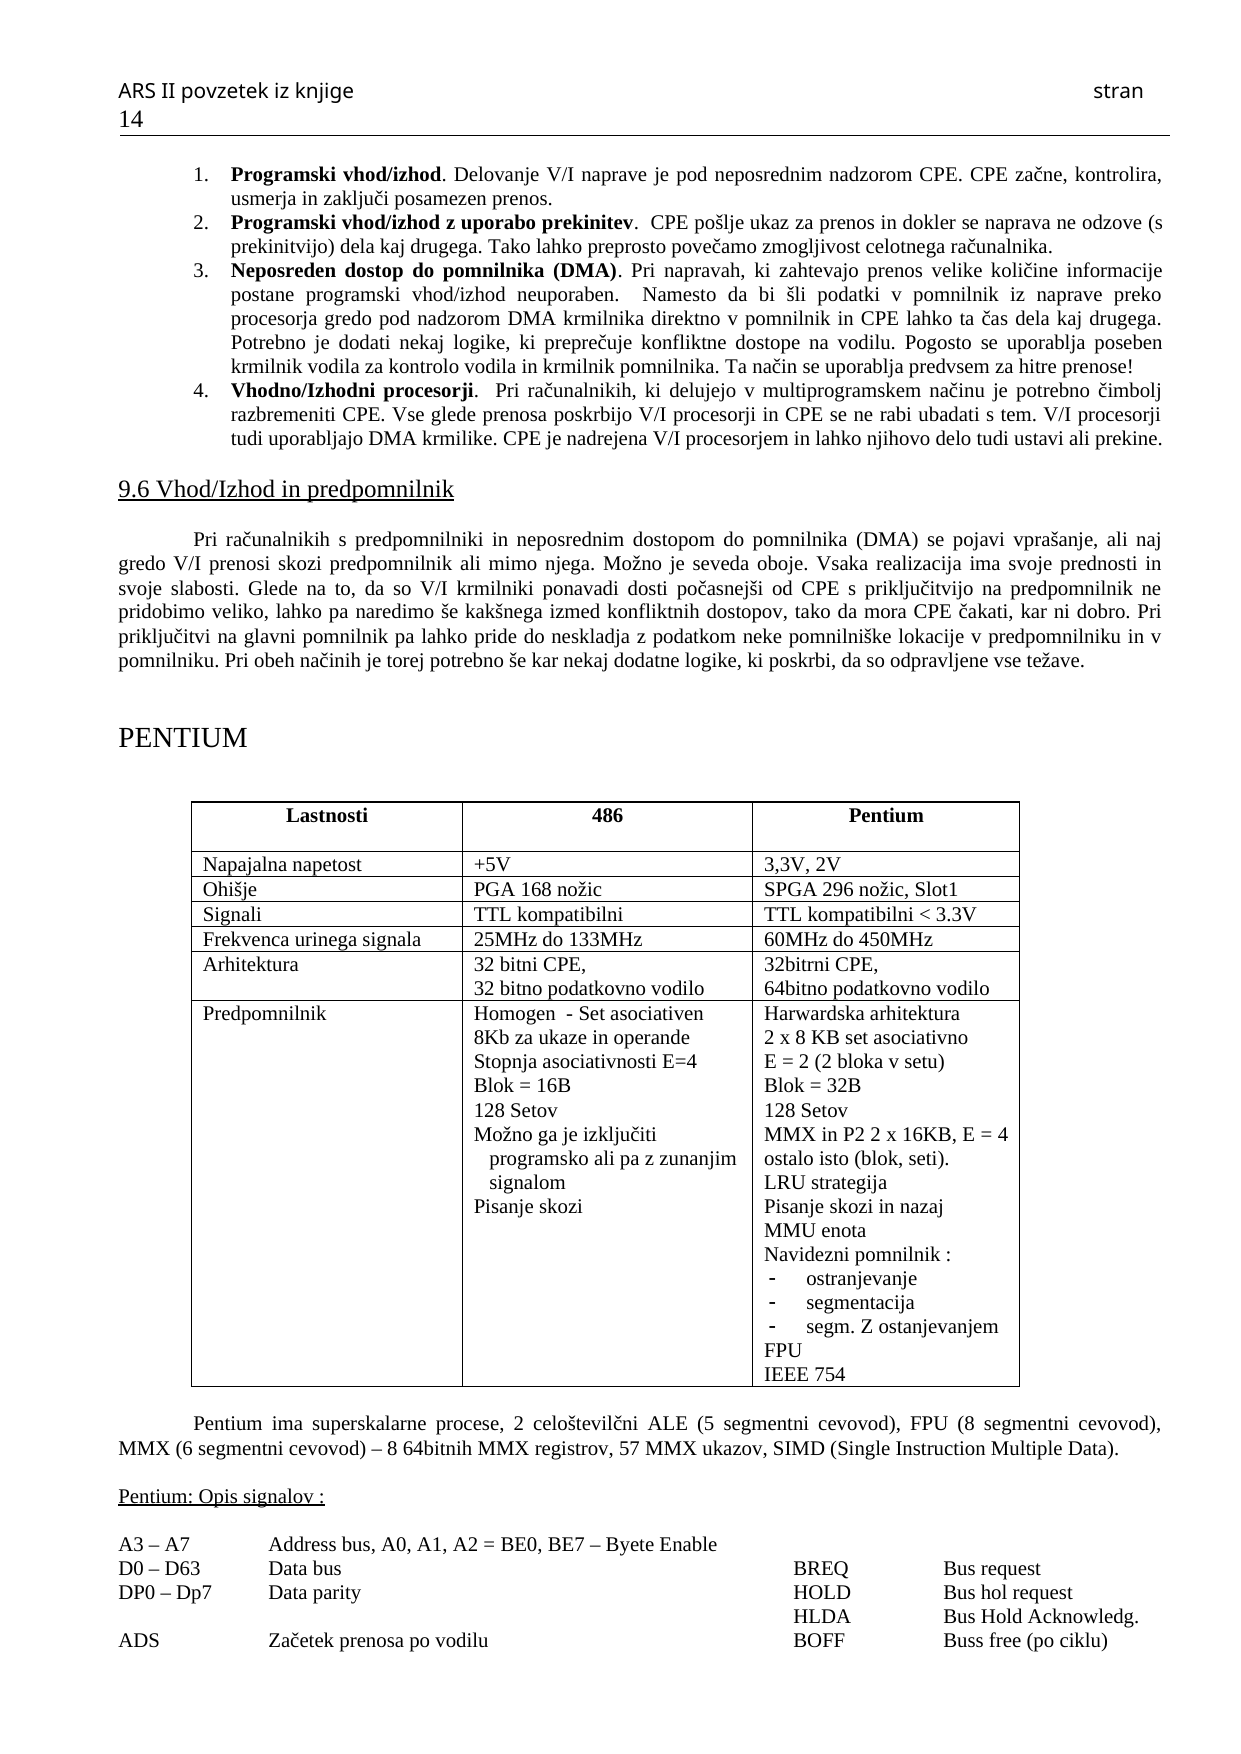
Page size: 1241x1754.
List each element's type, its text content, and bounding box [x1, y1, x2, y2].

text ADS Začetek prenosa po vodilu BOFF Buss free (po ciklu) [118, 1628, 1163, 1652]
text HLDA Bus Hold Acknowledg. [118, 1604, 1163, 1628]
table_header 486 [463, 803, 752, 851]
table_header Pentium [753, 803, 1019, 851]
text D0 – D63 Data bus BREQ Bus request [118, 1556, 1163, 1580]
text Pentium ima superskalarne procese, 2 celoštevilčni ALE (5 segmentni cevovod), FPU (8 segmentni cevovod), MMX (6 segmentni cevovod) – 8 64bitnih MMX registrov, 57 MMX ukazov, SIMD (Single Instruction Multiple Data). [118, 1411, 1163, 1459]
list Programski vhod/izhod. Delovanje V/I naprave je pod neposrednim nadzorom CPE. CPE začne, kontrolira, usmerja in zaključi posamezen prenos. [193, 162, 1163, 210]
text Pentium: Opis signalov : [118, 1483, 1163, 1508]
table_cell Arhitektura [192, 952, 462, 1000]
table_cell Signali [192, 902, 462, 926]
table_cell Homogen - Set asociativen 8Kb za ukaze in operande Stopnja asociativnosti E=4 Blok = 16B 128 Setov Možno ga je izključiti programsko ali pa z zunanjim signalom Pisanje skozi [463, 1001, 752, 1386]
table_cell PGA 168 nožic [463, 877, 752, 901]
text PENTIUM [118, 720, 1163, 753]
table_header Lastnosti [192, 803, 462, 851]
table_cell Frekvenca urinega signala [192, 927, 462, 951]
table_cell 60MHz do 450MHz [753, 927, 1019, 951]
text DP0 – Dp7 Data parity HOLD Bus hol request [118, 1580, 1163, 1604]
list Programski vhod/izhod z uporabo prekinitev. CPE pošlje ukaz za prenos in dokler se naprava ne odzove (s prekinitvijo) dela kaj drugega. Tako lahko preprosto povečamo zmogljivost celotnega računalnika. [193, 210, 1163, 258]
table_cell 25MHz do 133MHz [463, 927, 752, 951]
text Pri računalnikih s predpomnilniki in neposrednim dostopom do pomnilnika (DMA) se pojavi vprašanje, ali naj gredo V/I prenosi skozi predpomnilnik ali mimo njega. Možno je seveda oboje. Vsaka realizacija ima svoje prednosti in svoje slabosti. Glede na to, da so V/I krmilniki ponavadi dosti počasnejši od CPE s priključitvijo na predpomnilnik ne pridobimo veliko, lahko pa naredimo še kakšnega izmed konfliktnih dostopov, tako da mora CPE čakati, kar ni dobro. Pri priključitvi na glavni pomnilnik pa lahko pride do neskladja z podatkom neke pomnilniške lokacije v predpomnilniku in v pomnilniku. Pri obeh načinih je torej potrebno še kar nekaj dodatne logike, ki poskrbi, da so odpravljene vse težave. [118, 527, 1163, 672]
table_cell Napajalna napetost [192, 852, 462, 876]
list Neposreden dostop do pomnilnika (DMA). Pri napravah, ki zahtevajo prenos velike količine informacije postane programski vhod/izhod neuporaben. Namesto da bi šli podatki v pomnilnik iz naprave preko procesorja gredo pod nadzorom DMA krmilnika direktno v pomnilnik in CPE lahko ta čas dela kaj drugega. Potrebno je dodati nekaj logike, ki preprečuje konfliktne dostope na vodilu. Pogosto se uporablja poseben krmilnik vodila za kontrolo vodila in krmilnik pomnilnika. Ta način se uporablja predvsem za hitre prenose! [193, 258, 1163, 378]
table_cell SPGA 296 nožic, Slot1 [753, 877, 1019, 901]
table_cell Harwardska arhitektura 2 x 8 KB set asociativno E = 2 (2 bloka v setu) Blok = 32B 128 Setov MMX in P2 2 x 16KB, E = 4 ostalo isto (blok, seti). LRU strategija Pisanje skozi in nazaj MMU enota Navidezni pomnilnik : ostranjevanje segmentacija segm. Z ostanjevanjem FPU IEEE 754 [753, 1001, 1019, 1386]
table_cell 32bitrni CPE, 64bitno podatkovno vodilo [753, 952, 1019, 1000]
table_cell Predpomnilnik [192, 1001, 462, 1386]
table_cell 3,3V, 2V [753, 852, 1019, 876]
table_cell TTL kompatibilni < 3.3V [753, 902, 1019, 926]
text 9.6 Vhod/Izhod in predpomnilnik [118, 474, 1163, 503]
table_cell 32 bitni CPE, 32 bitno podatkovno vodilo [463, 952, 752, 1000]
list Vhodno/Izhodni procesorji. Pri računalnikih, ki delujejo v multiprogramskem načinu je potrebno čimbolj razbremeniti CPE. Vse glede prenosa poskrbijo V/I procesorji in CPE se ne rabi ubadati s tem. V/I procesorji tudi uporabljajo DMA krmilike. CPE je nadrejena V/I procesorjem in lahko njihovo delo tudi ustavi ali prekine. [193, 378, 1163, 450]
table_cell Ohišje [192, 877, 462, 901]
table_cell TTL kompatibilni [463, 902, 752, 926]
text A3 – A7 Address bus, A0, A1, A2 = BE0, BE7 – Byete Enable [118, 1532, 1163, 1556]
table_cell +5V [463, 852, 752, 876]
